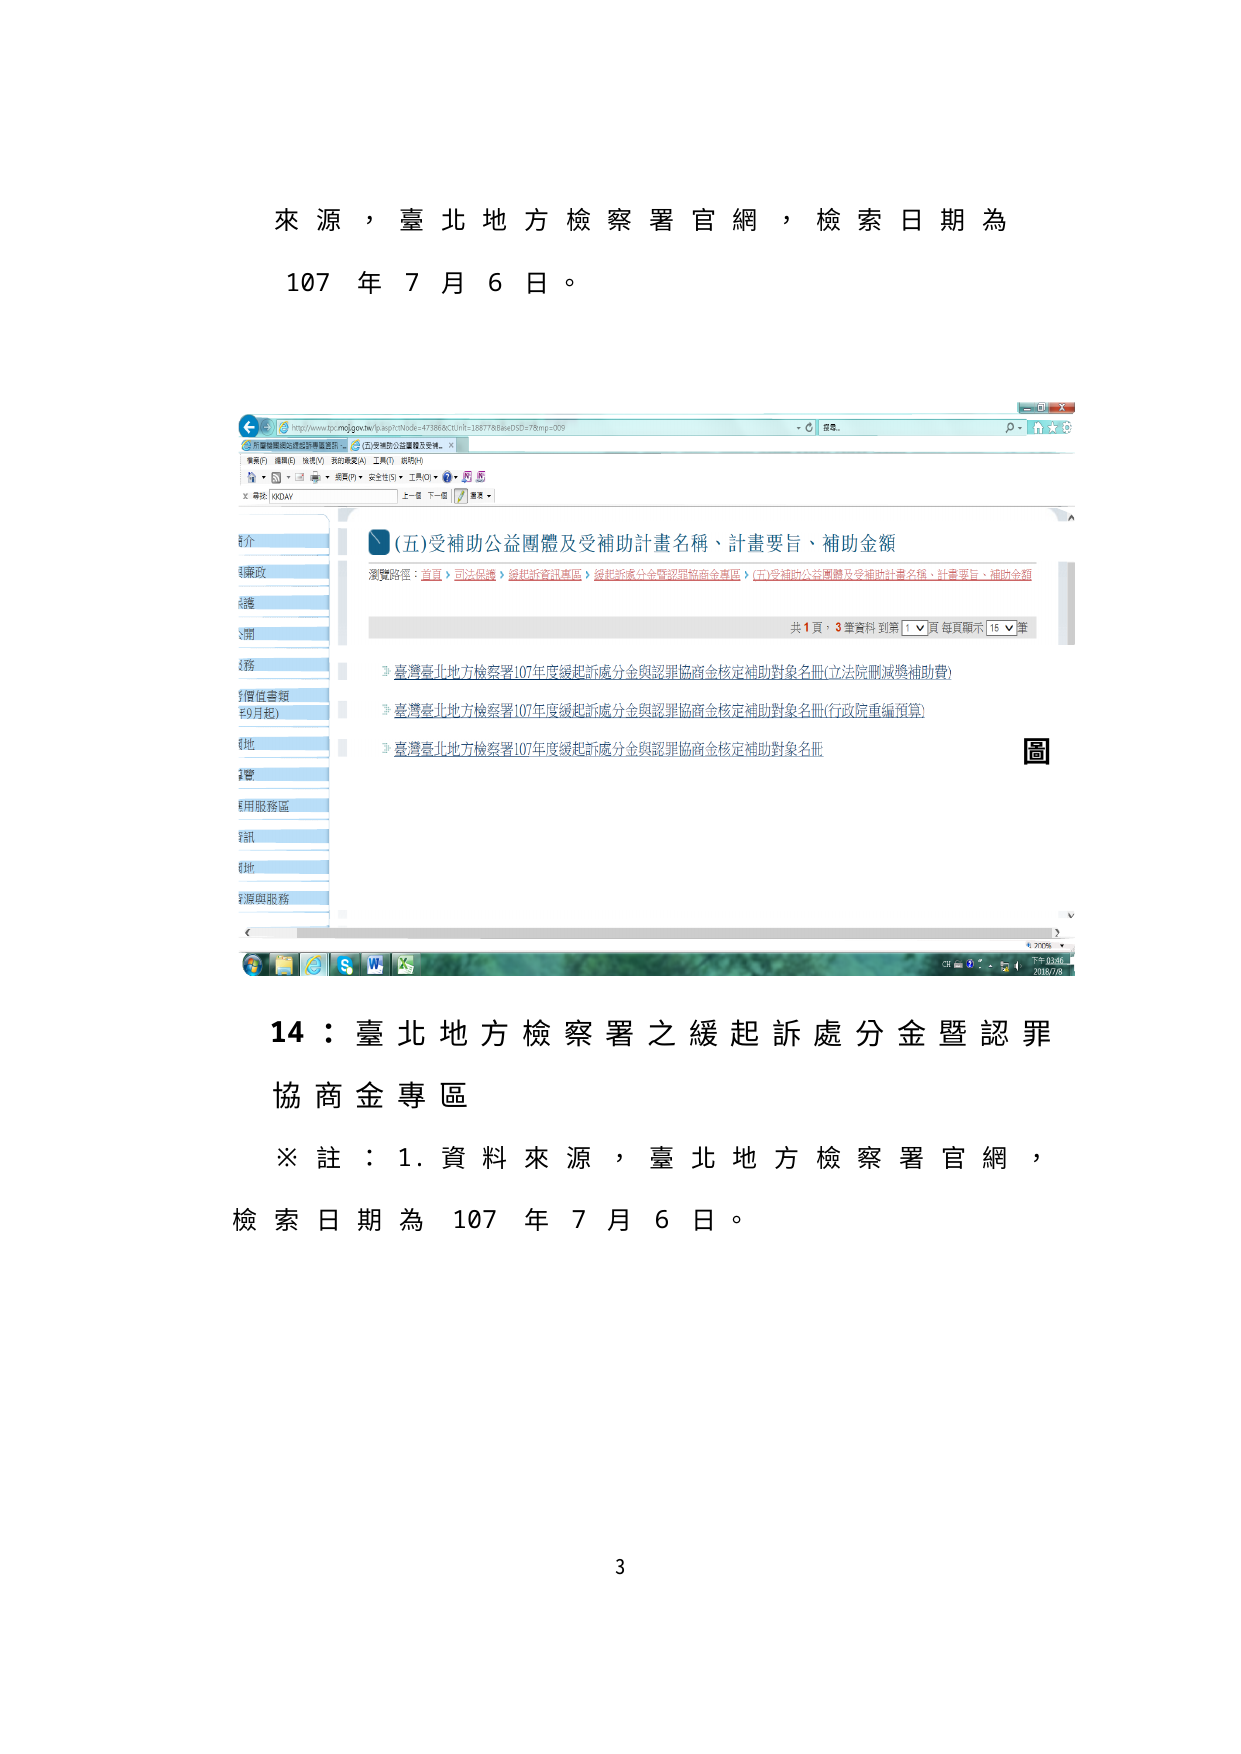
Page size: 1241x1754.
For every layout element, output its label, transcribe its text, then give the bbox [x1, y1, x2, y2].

text [242, 750, 328, 757]
text [242, 851, 328, 860]
text [242, 679, 328, 688]
text [242, 587, 328, 596]
text [242, 812, 328, 819]
text [242, 727, 328, 737]
text [242, 640, 328, 647]
text [242, 556, 328, 565]
text [242, 913, 328, 936]
text [242, 719, 328, 726]
text [242, 781, 328, 788]
text [242, 648, 328, 658]
text [242, 789, 328, 798]
text [242, 671, 328, 678]
text [242, 507, 345, 513]
text [242, 938, 1058, 950]
text 圖 [330, 645, 1058, 910]
text ※註：1.資料來源，臺北地方檢察署官網，檢索日期為107年7月6日。 [199, 1115, 1058, 1240]
text [255, 415, 1058, 420]
text [242, 758, 328, 767]
text [242, 454, 1058, 505]
text [242, 618, 328, 627]
text [242, 365, 1058, 415]
text [242, 515, 328, 533]
text [330, 522, 1058, 561]
text [469, 434, 1058, 452]
text [242, 882, 328, 891]
text [330, 919, 1058, 927]
text 14：臺北地方檢察署之緩起訴處分金暨認罪協商金專區 [242, 968, 1058, 1115]
text [242, 820, 328, 829]
text 來源，臺北地方檢察署官網，檢索日期為107年7月6日。 [242, 177, 1058, 302]
